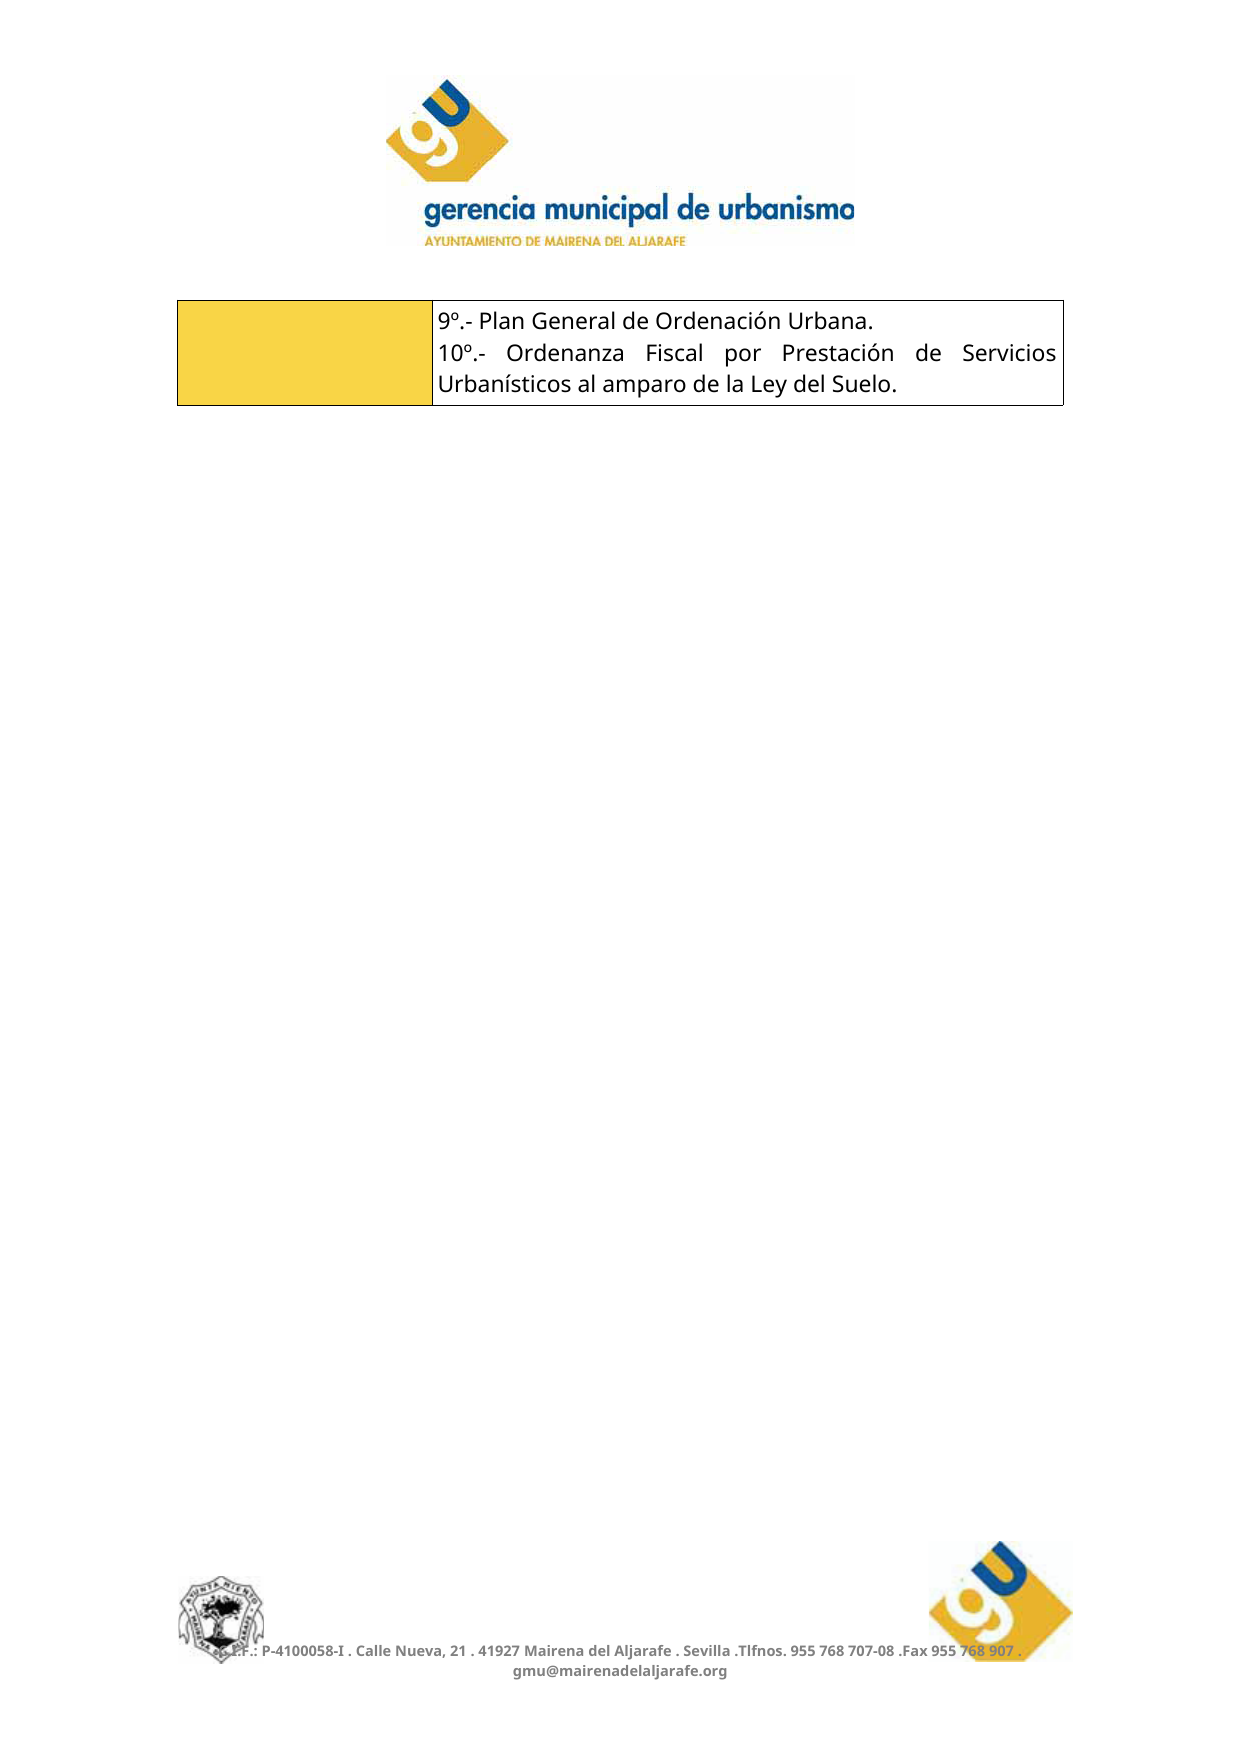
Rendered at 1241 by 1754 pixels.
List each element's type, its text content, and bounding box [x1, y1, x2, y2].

picture [386, 75, 855, 246]
table_cell [178, 301, 432, 405]
picture [178, 1576, 264, 1664]
picture [928, 1541, 1073, 1662]
table_cell 9º.- Plan General de Ordenación Urbana. 10º.- Ordenanza Fiscal por Prestación de Servicios Urbanísticos al amparo de la Ley del Suelo. [433, 301, 1063, 405]
